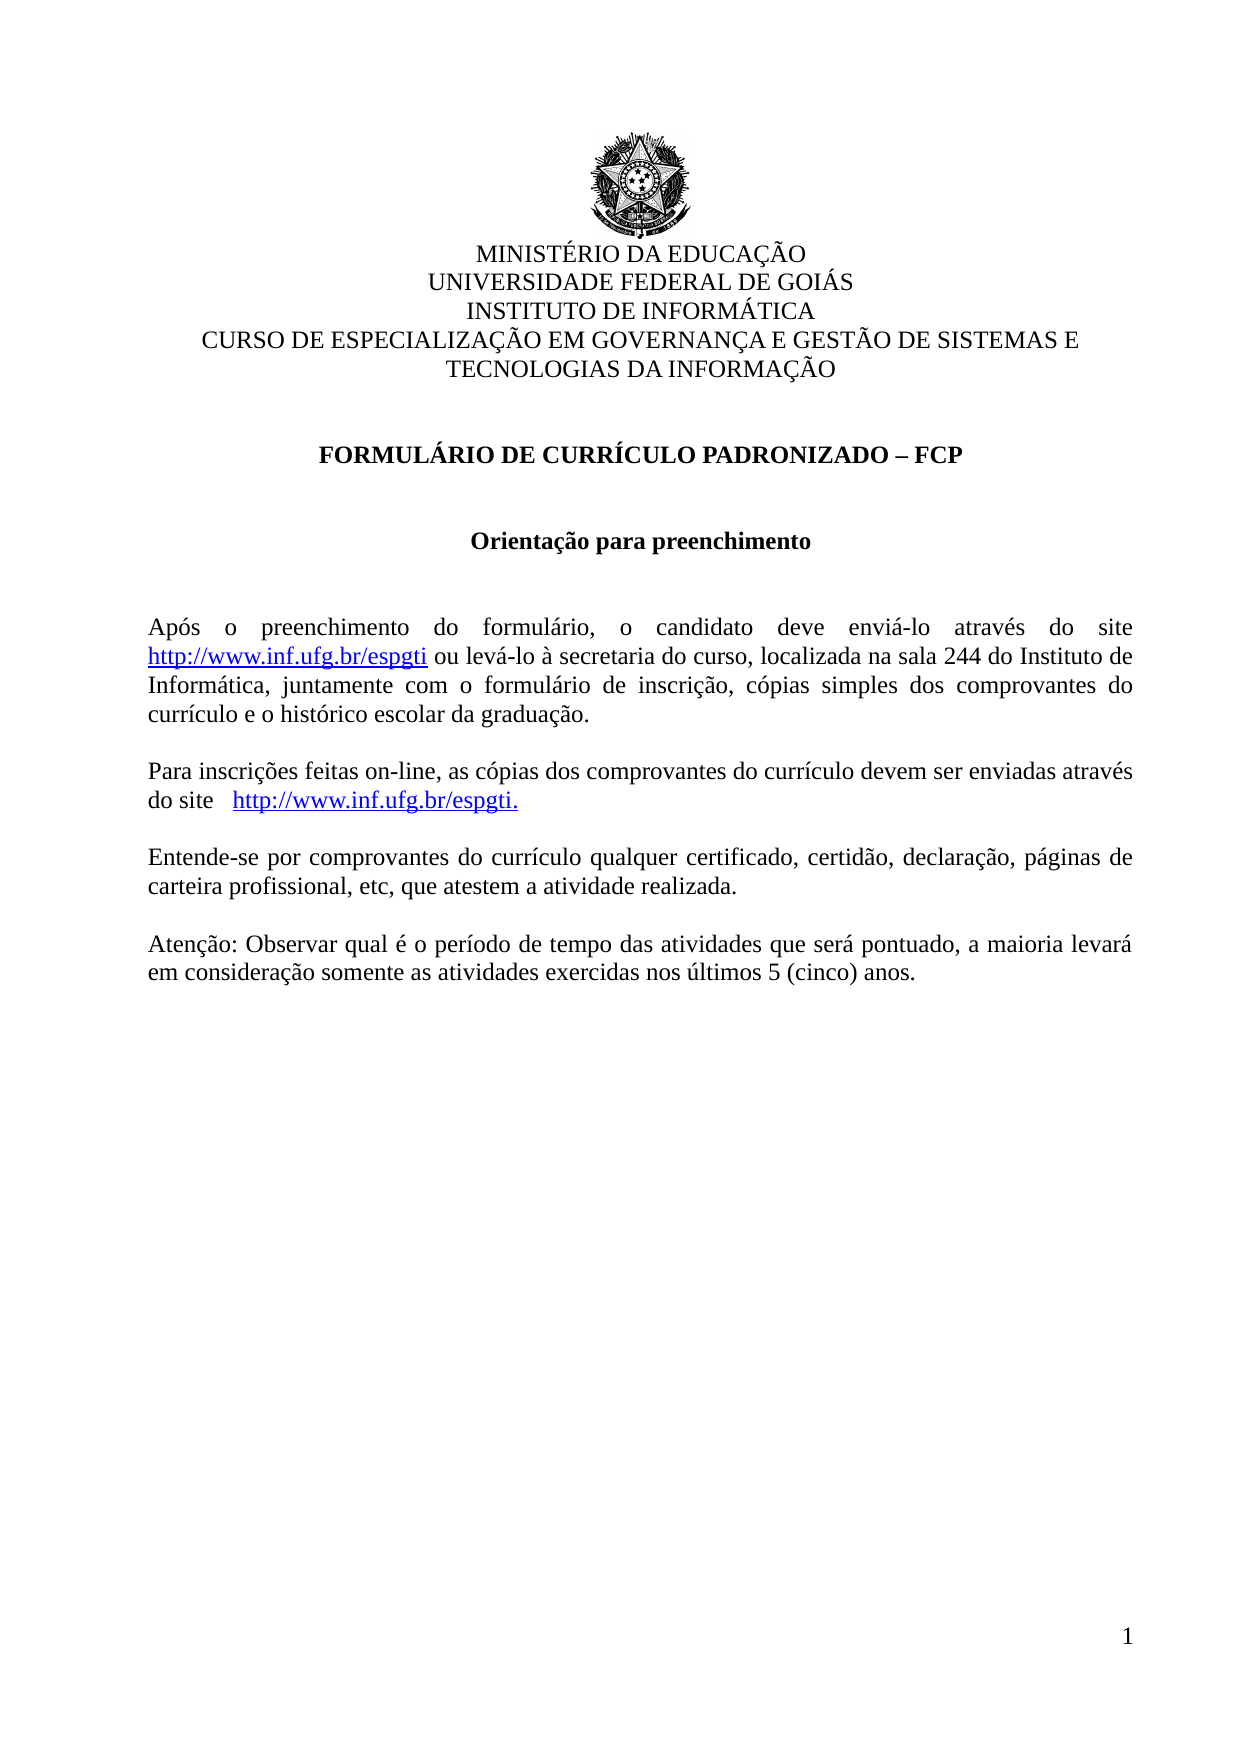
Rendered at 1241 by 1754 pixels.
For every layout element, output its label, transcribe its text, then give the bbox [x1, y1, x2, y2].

text Orientação para preenchimento [148, 526, 1134, 555]
text INSTITUTO DE INFORMÁTICA [148, 296, 1134, 325]
text Após o preenchimento do formulário, o candidato deve enviá-lo através do site http://www.inf.ufg.br/espgti ou levá-lo à secretaria do curso, localizada na sala 244 do Instituto de Informática, juntamente com o formulário de inscrição, cópias simples dos comprovantes do currículo e o histórico escolar da graduação. [148, 612, 1134, 727]
text Atenção: Observar qual é o período de tempo das atividades que será pontuado, a maioria levará em consideração somente as atividades exercidas nos últimos 5 (cinco) anos. [148, 929, 1134, 986]
text FORMULÁRIO DE CURRÍCULO PADRONIZADO – FCP [148, 440, 1134, 469]
text Entende-se por comprovantes do currículo qualquer certificado, certidão, declaração, páginas de carteira profissional, etc, que atestem a atividade realizada. [148, 842, 1134, 900]
text MINISTÉRIO DA EDUCAÇÃO [148, 239, 1134, 267]
text CURSO DE ESPECIALIZAÇÃO EM GOVERNANÇA E GESTÃO DE SISTEMAS E TECNOLOGIAS DA INFORMAÇÃO [148, 325, 1134, 382]
text Para inscrições feitas on-line, as cópias dos comprovantes do currículo devem ser enviadas através do site http://www.inf.ufg.br/espgti. [148, 756, 1134, 814]
text UNIVERSIDADE FEDERAL DE GOIÁS [148, 267, 1134, 296]
